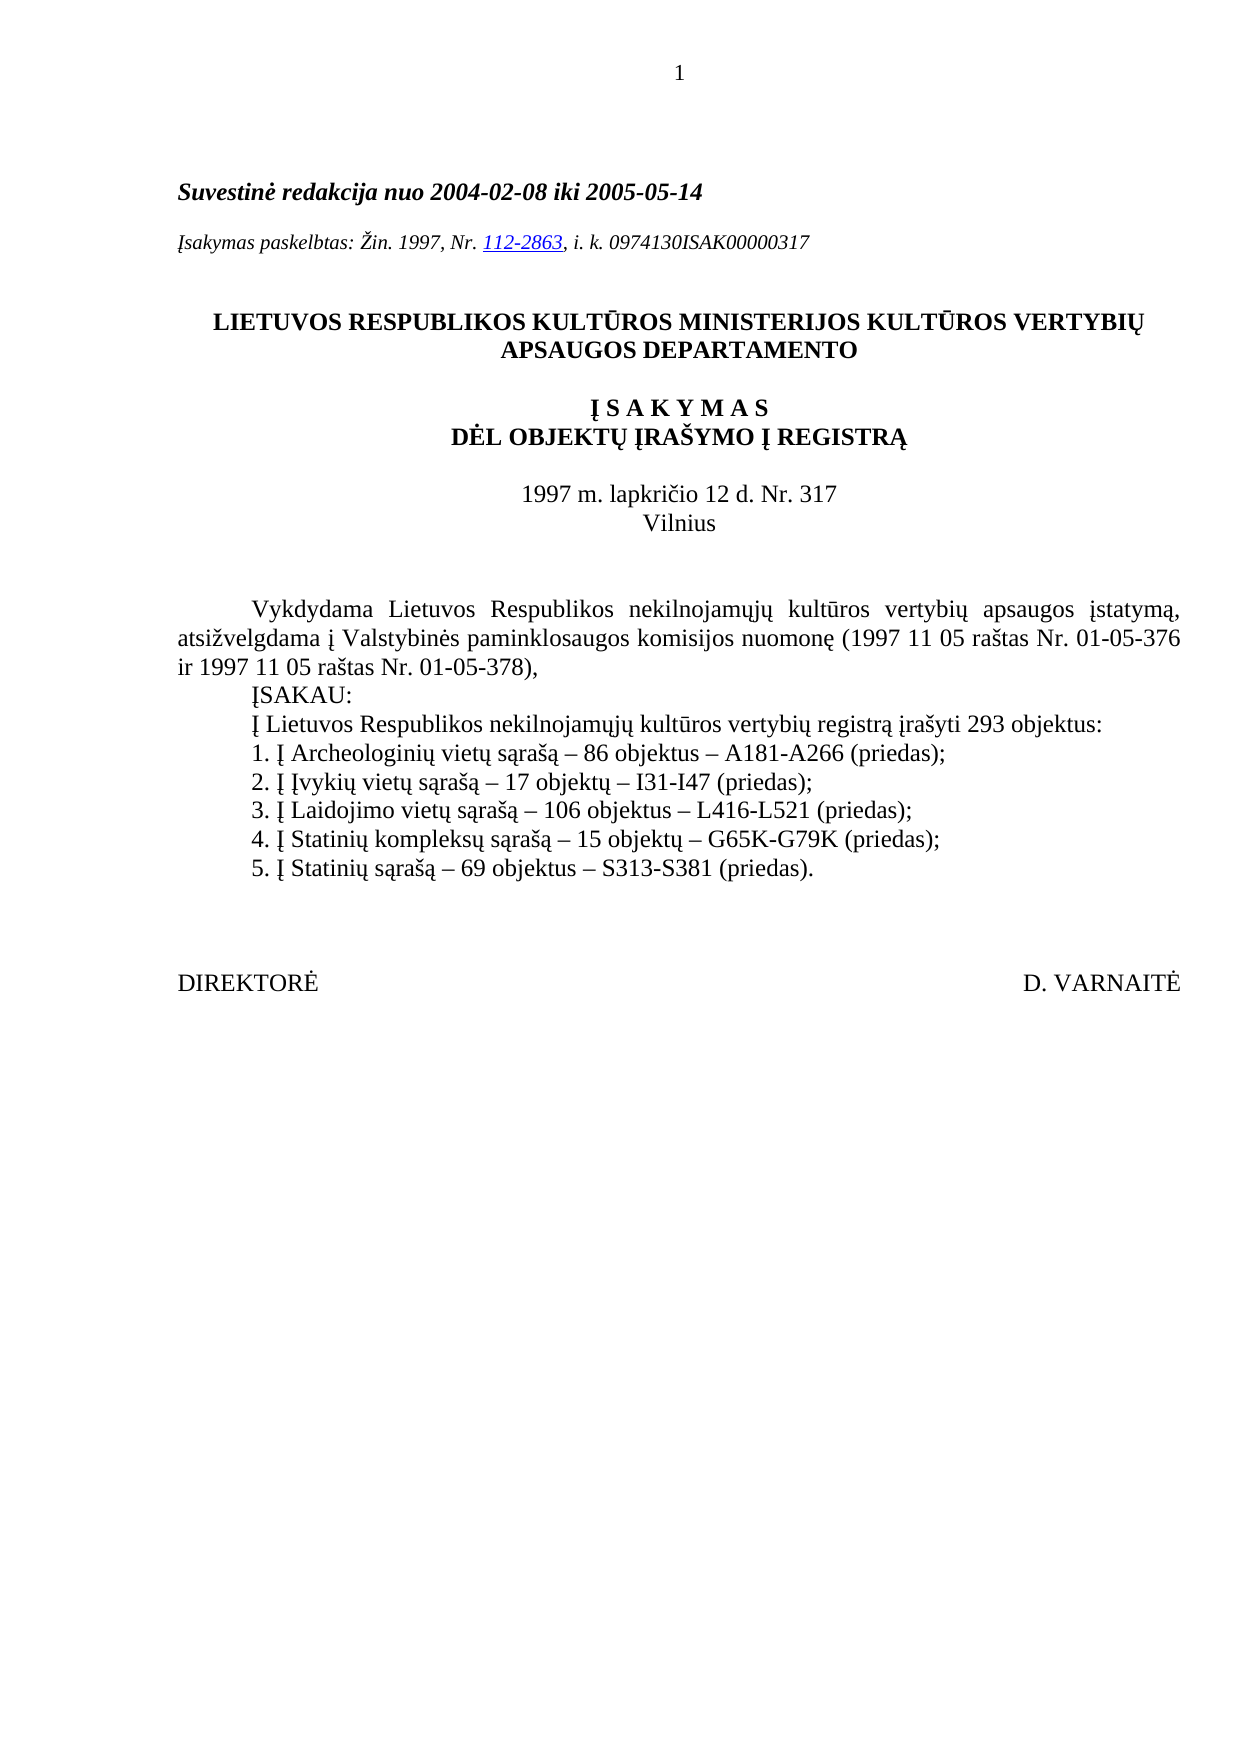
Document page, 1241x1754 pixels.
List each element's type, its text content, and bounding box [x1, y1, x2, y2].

text DĖL OBJEKTŲ ĮRAŠYMO Į REGISTRĄ [177, 422, 1181, 451]
text 1. Į Archeologinių vietų sąrašą – 86 objektus – A181-A266 (priedas); [177, 738, 1181, 767]
text 4. Į Statinių kompleksų sąrašą – 15 objektų – G65K-G79K (priedas); [177, 824, 1181, 853]
text 1997 m. lapkričio 12 d. Nr. 317 [177, 479, 1181, 508]
text 5. Į Statinių sąrašą – 69 objektus – S313-S381 (priedas). [177, 853, 1181, 882]
text Direktorė D. Varnaitė [177, 968, 1181, 997]
text Į Lietuvos Respublikos nekilnojamųjų kultūros vertybių registrą įrašyti 293 objektus: [177, 709, 1181, 738]
text 3. Į Laidojimo vietų sąrašą – 106 objektus – L416-L521 (priedas); [177, 796, 1181, 824]
text Vilnius [177, 508, 1181, 537]
text Vykdydama Lietuvos Respublikos nekilnojamųjų kultūros vertybių apsaugos įstatymą, atsižvelgdama į Valstybinės paminklosaugos komisijos nuomonę (1997 11 05 raštas Nr. 01-05-376 ir 1997 11 05 raštas Nr. 01-05-378), [177, 594, 1181, 681]
text Į S A K Y M A S [177, 393, 1181, 422]
text Suvestinė redakcija nuo 2004-02-08 iki 2005-05-14 [177, 177, 1181, 206]
text 2. Į Įvykių vietų sąrašą – 17 objektų – I31-I47 (priedas); [177, 767, 1181, 796]
text LIETUVOS RESPUBLIKOS KULTŪROS MINISTERIJOS KULTŪROS VERTYBIŲ APSAUGOS DEPARTAMENTO [177, 307, 1181, 364]
text ĮSAKAU: [177, 681, 1181, 709]
text Įsakymas paskelbtas: Žin. 1997, Nr. 112-2863, i. k. 0974130ISAK00000317 [177, 230, 1181, 254]
